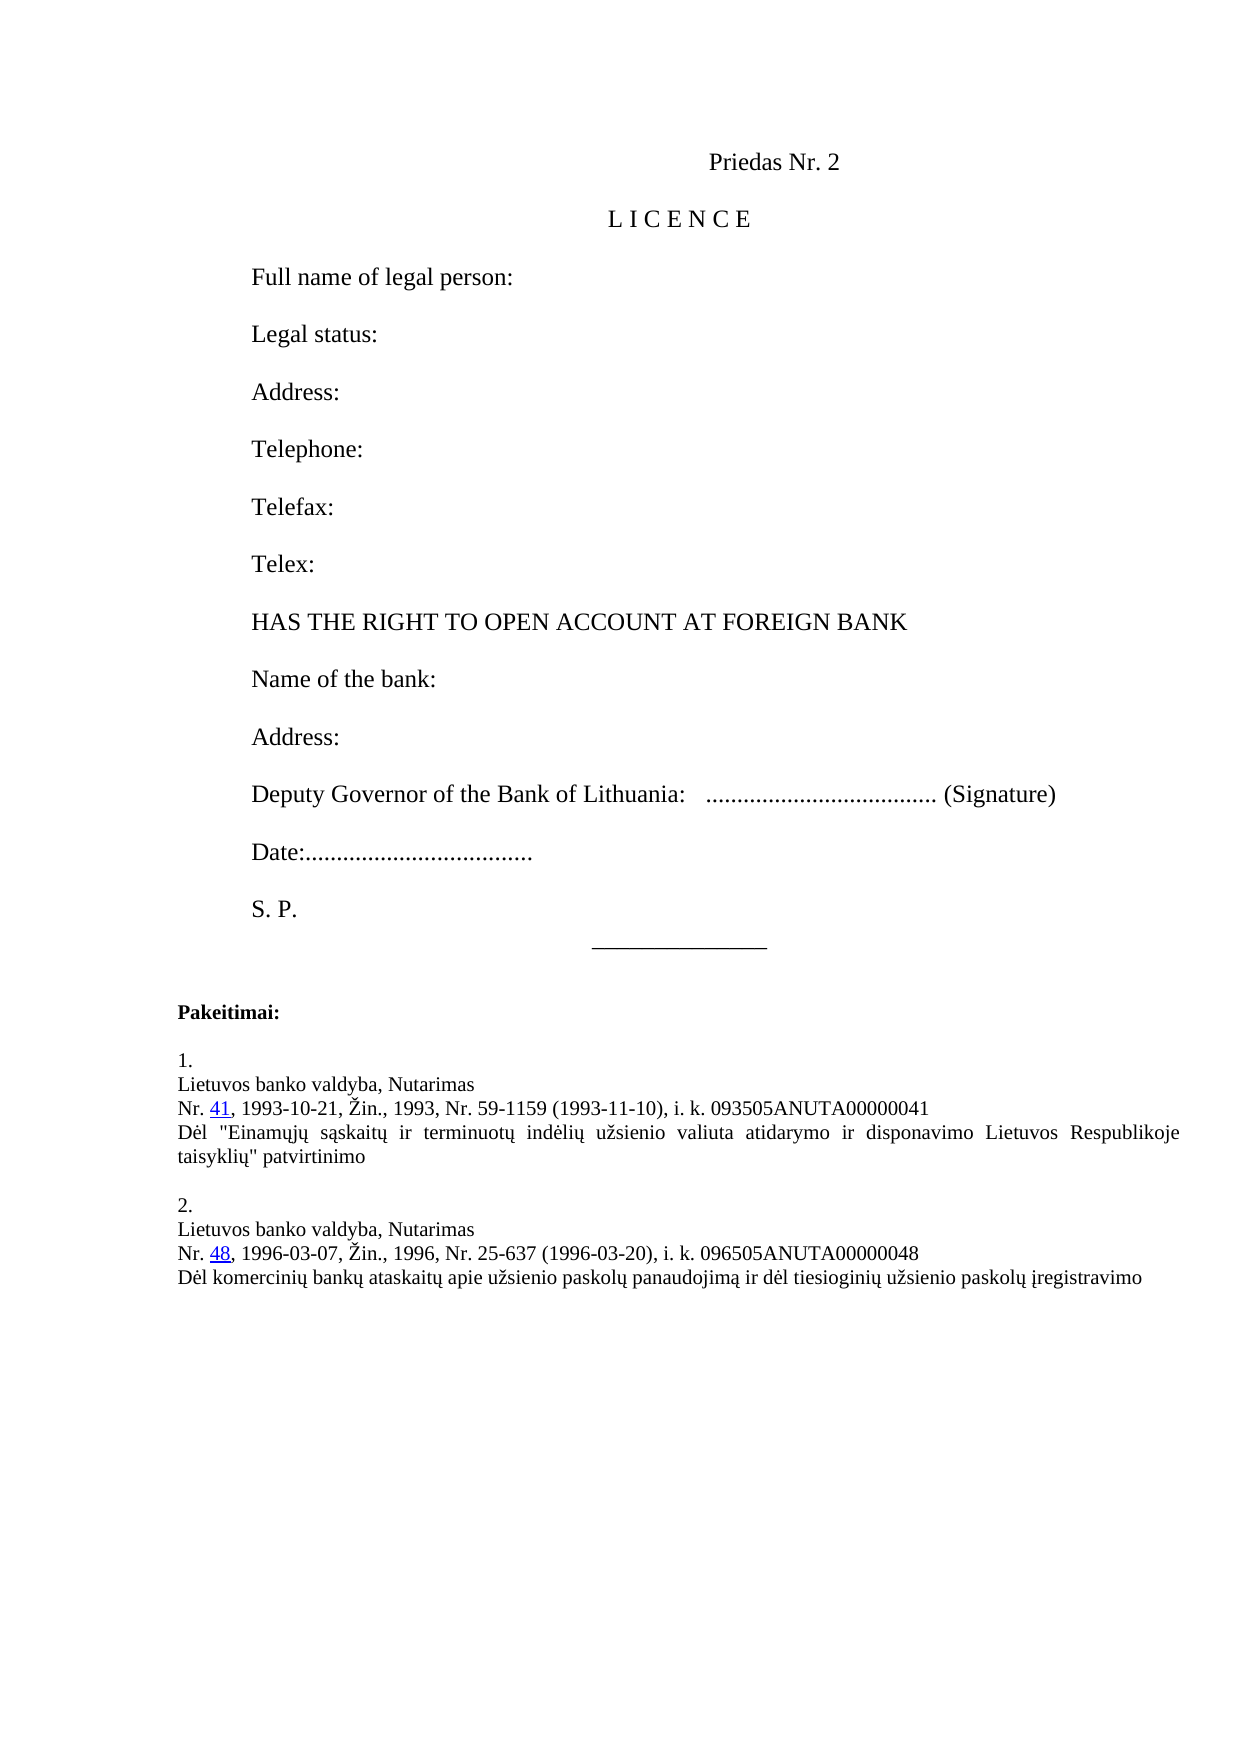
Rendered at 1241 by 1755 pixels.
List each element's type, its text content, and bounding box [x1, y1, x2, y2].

text Legal status: [177, 319, 1181, 348]
text HAS THE RIGHT TO OPEN ACCOUNT AT FOREIGN BANK [177, 607, 1181, 636]
text Lietuvos banko valdyba, Nutarimas [177, 1072, 1181, 1096]
text ______________ [177, 923, 1181, 952]
text Nr. 41, 1993-10-21, Žin., 1993, Nr. 59-1159 (1993-11-10), i. k. 093505ANUTA00000041 [177, 1096, 1181, 1120]
text Lietuvos banko valdyba, Nutarimas [177, 1217, 1181, 1241]
text Pakeitimai: [177, 1000, 1181, 1024]
text Nr. 48, 1996-03-07, Žin., 1996, Nr. 25-637 (1996-03-20), i. k. 096505ANUTA00000048 [177, 1241, 1181, 1265]
text Date: [177, 837, 1181, 866]
text Address: [177, 377, 1181, 406]
text LICENCE [177, 204, 1181, 233]
text Telefax: [177, 492, 1181, 521]
text Dėl komercinių bankų ataskaitų apie užsienio paskolų panaudojimą ir dėl tiesioginių užsienio paskolų įregistravimo [177, 1265, 1181, 1289]
text Address: [177, 722, 1181, 751]
text 1. [177, 1048, 1181, 1072]
text 2. [177, 1192, 1181, 1217]
text Deputy Governor of the Bank of Lithuania: (Signature) [177, 779, 1181, 808]
text Telephone: [177, 434, 1181, 463]
text Priedas Nr. 2 [177, 147, 1181, 176]
text Full name of legal person: [177, 262, 1181, 291]
text Telex: [177, 549, 1181, 578]
text Name of the bank: [177, 664, 1181, 693]
text S. P. [177, 894, 1181, 923]
text Dėl "Einamųjų sąskaitų ir terminuotų indėlių užsienio valiuta atidarymo ir disponavimo Lietuvos Respublikoje taisyklių" patvirtinimo [177, 1120, 1181, 1168]
